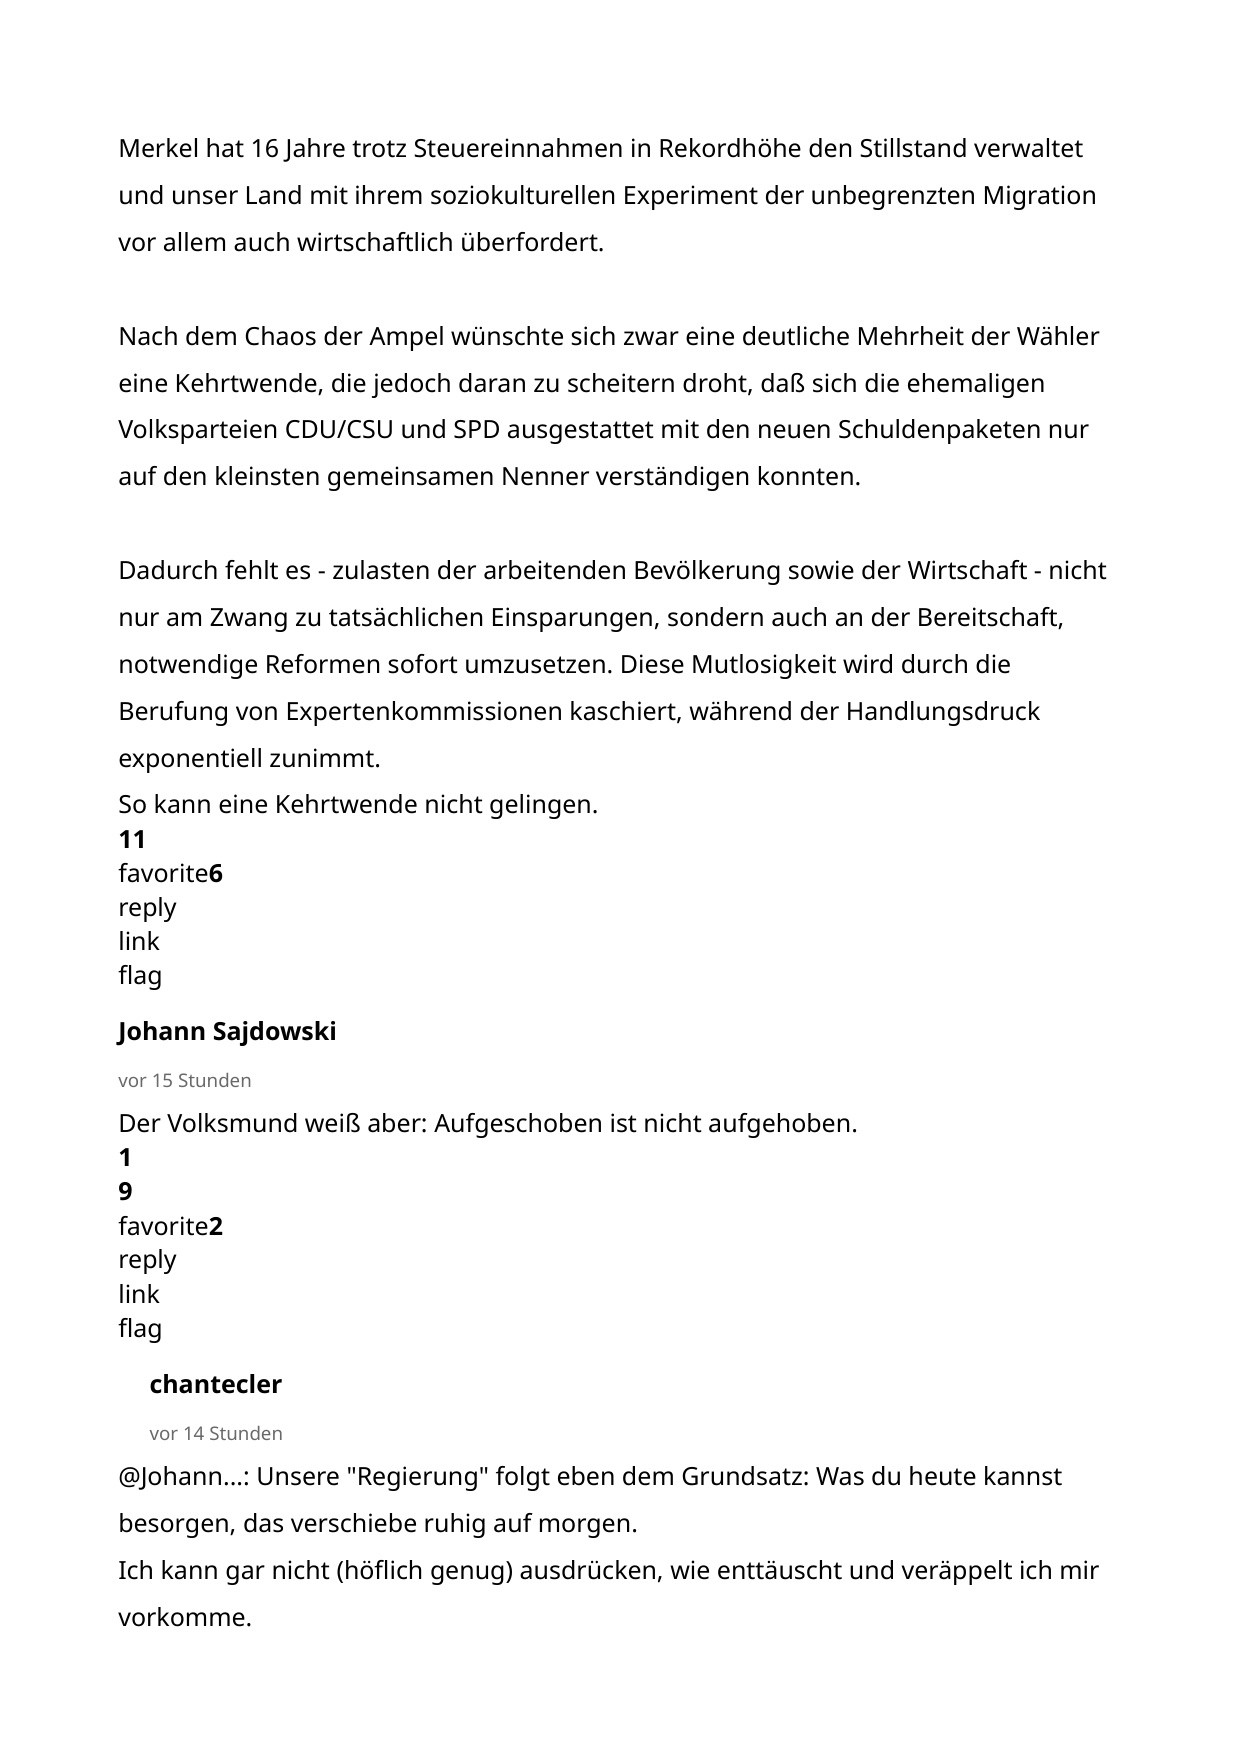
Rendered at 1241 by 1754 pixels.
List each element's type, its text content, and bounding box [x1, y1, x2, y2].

text Der Volksmund weiß aber: Aufgeschoben ist nicht aufgehoben. [118, 1093, 1122, 1140]
text 11 [118, 821, 1122, 855]
text link [118, 1276, 1122, 1310]
text vor 14 Stunden [149, 1416, 1122, 1446]
text reply [118, 889, 1122, 923]
text favorite6 [118, 855, 1122, 889]
text 1 [118, 1140, 1122, 1174]
text 9 [118, 1174, 1122, 1208]
text Johann Sajdowski [118, 1007, 1114, 1048]
text vor 15 Stunden [118, 1063, 1122, 1093]
text flag [118, 957, 1122, 992]
text flag [118, 1310, 1122, 1344]
text chantecler [149, 1360, 1114, 1401]
text reply [118, 1242, 1122, 1276]
text favorite2 [118, 1208, 1122, 1242]
text link [118, 923, 1122, 957]
text Merkel hat 16 Jahre trotz Steuereinnahmen in Rekordhöhe den Stillstand verwaltet und unser Land mit ihrem soziokulturellen Experiment der unbegrenzten Migration vor allem auch wirtschaftlich überfordert. Nach dem Chaos der Ampel wünschte sich zwar eine deutliche Mehrheit der Wähler eine Kehrtwende, die jedoch daran zu scheitern droht, daß sich die ehemaligen Volksparteien CDU/CSU und SPD ausgestattet mit den neuen Schuldenpaketen nur auf den kleinsten gemeinsamen Nenner verständigen konnten. Dadurch fehlt es - zulasten der arbeitenden Bevölkerung sowie der Wirtschaft - nicht nur am Zwang zu tatsächlichen Einsparungen, sondern auch an der Bereitschaft, notwendige Reformen sofort umzusetzen. Diese Mutlosigkeit wird durch die Berufung von Expertenkommissionen kaschiert, während der Handlungsdruck exponentiell zunimmt. So kann eine Kehrtwende nicht gelingen. [118, 118, 1122, 821]
text @Johann...: Unsere "Regierung" folgt eben dem Grundsatz: Was du heute kannst besorgen, das verschiebe ruhig auf morgen. Ich kann gar nicht (höflich genug) ausdrücken, wie enttäuscht und veräppelt ich mir vorkomme. [118, 1446, 1122, 1633]
